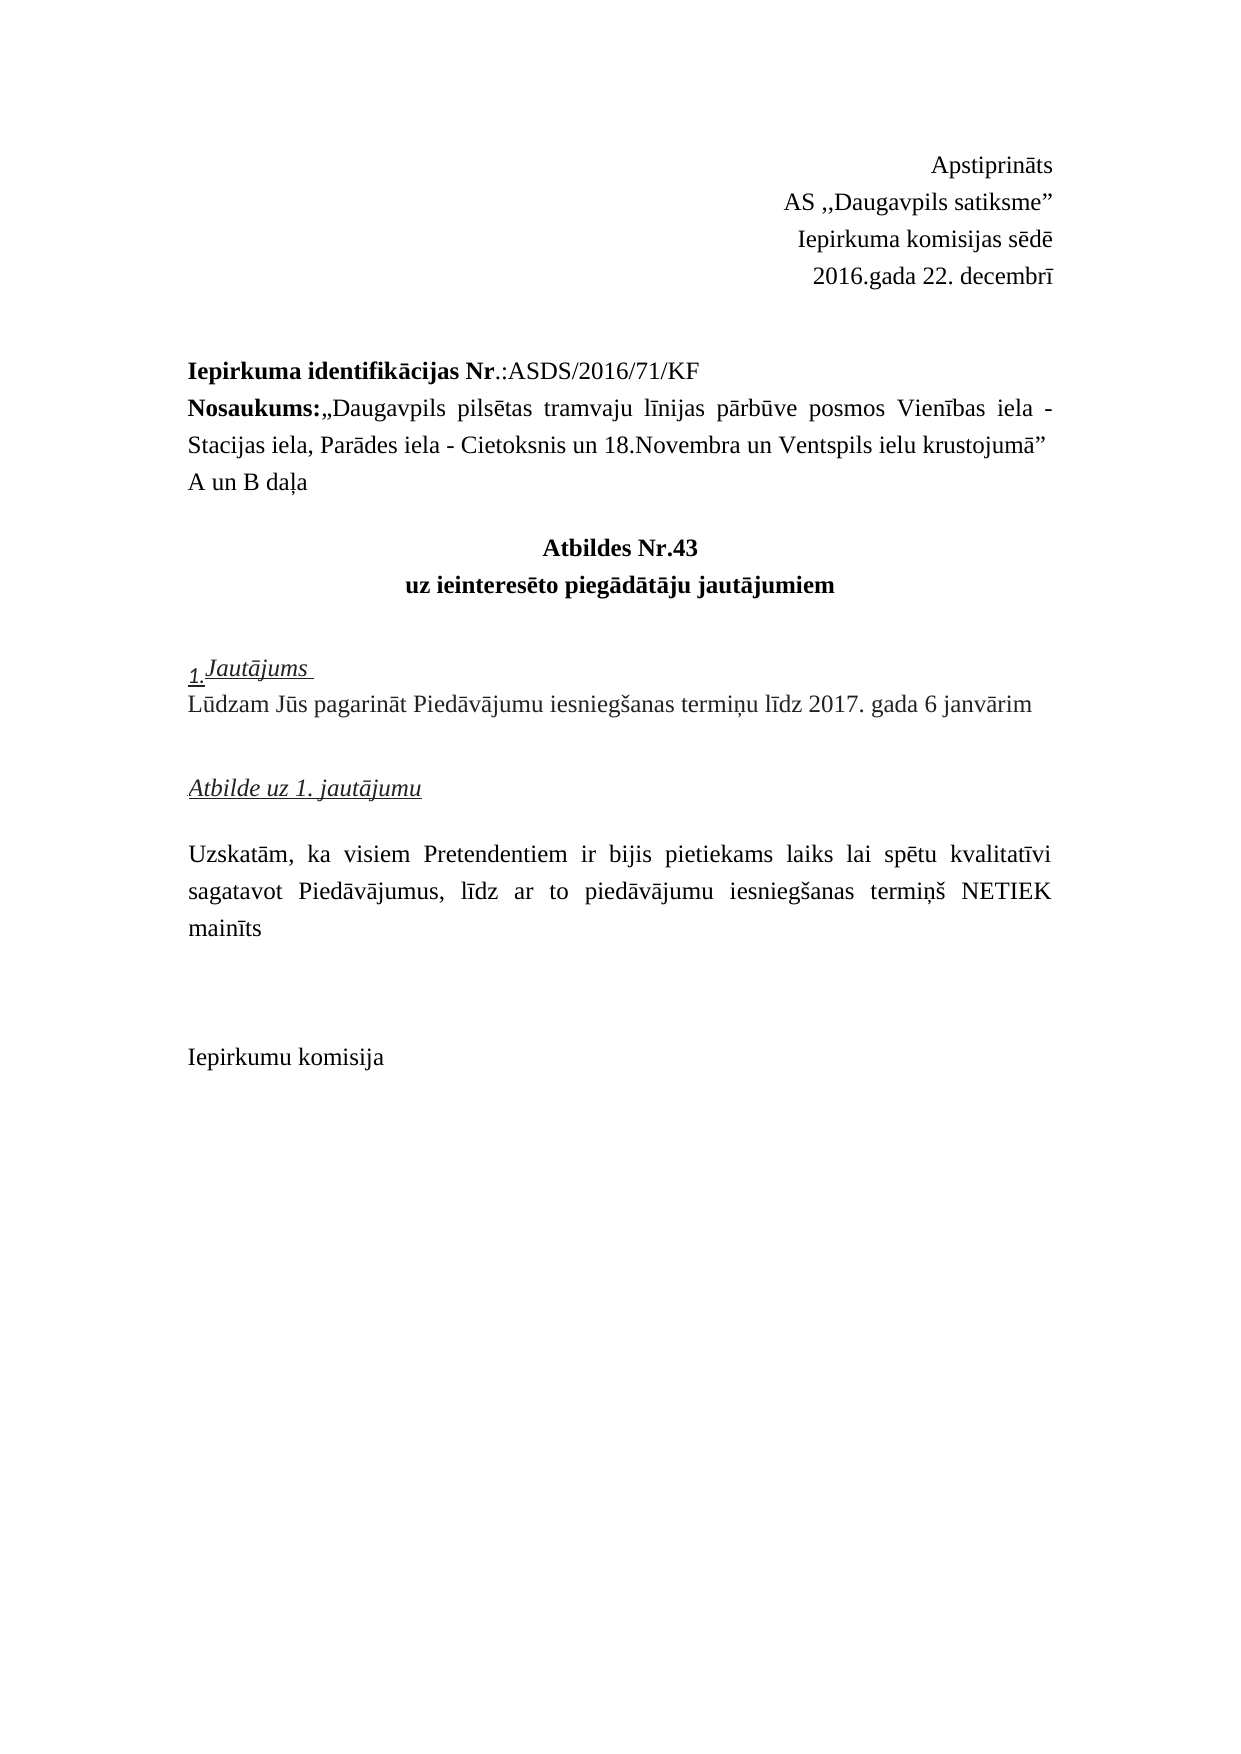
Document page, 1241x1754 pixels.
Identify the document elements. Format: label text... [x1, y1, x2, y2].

text 2016.gada 22. decembrī [187, 261, 1053, 298]
text Atbildes Nr.43 [187, 533, 1053, 570]
text Iepirkuma komisijas sēdē [187, 224, 1053, 261]
text A un B daļa [187, 467, 1053, 504]
text Lūdzam Jūs pagarināt Piedāvājumu iesniegšanas termiņu līdz 2017. gada 6 janvārim [187, 689, 1053, 726]
text Iepirkuma identifikācijas Nr.:ASDS/2016/71/KF [187, 356, 1053, 393]
text uz ieinteresēto piegādātāju jautājumiem [187, 570, 1053, 607]
text Atbilde uz 1. jautājumu [189, 772, 1052, 809]
text AS ,,Daugavpils satiksme” [187, 187, 1053, 224]
text Iepirkumu komisija [187, 1042, 1053, 1079]
text Nosaukums:„Daugavpils pilsētas tramvaju līnijas pārbūve posmos Vienības iela - Stacijas iela, Parādes iela - Cietoksnis un 18.Novembra un Ventspils ielu krustojumā” [187, 393, 1053, 467]
text Apstiprināts [187, 150, 1053, 187]
list Jautājums [187, 653, 1053, 689]
text Uzskatām, ka visiem Pretendentiem ir bijis pietiekams laiks lai spētu kvalitatīvi sagatavot Piedāvājumus, līdz ar to piedāvājumu iesniegšanas termiņš NETIEK mainīts [189, 838, 1052, 950]
